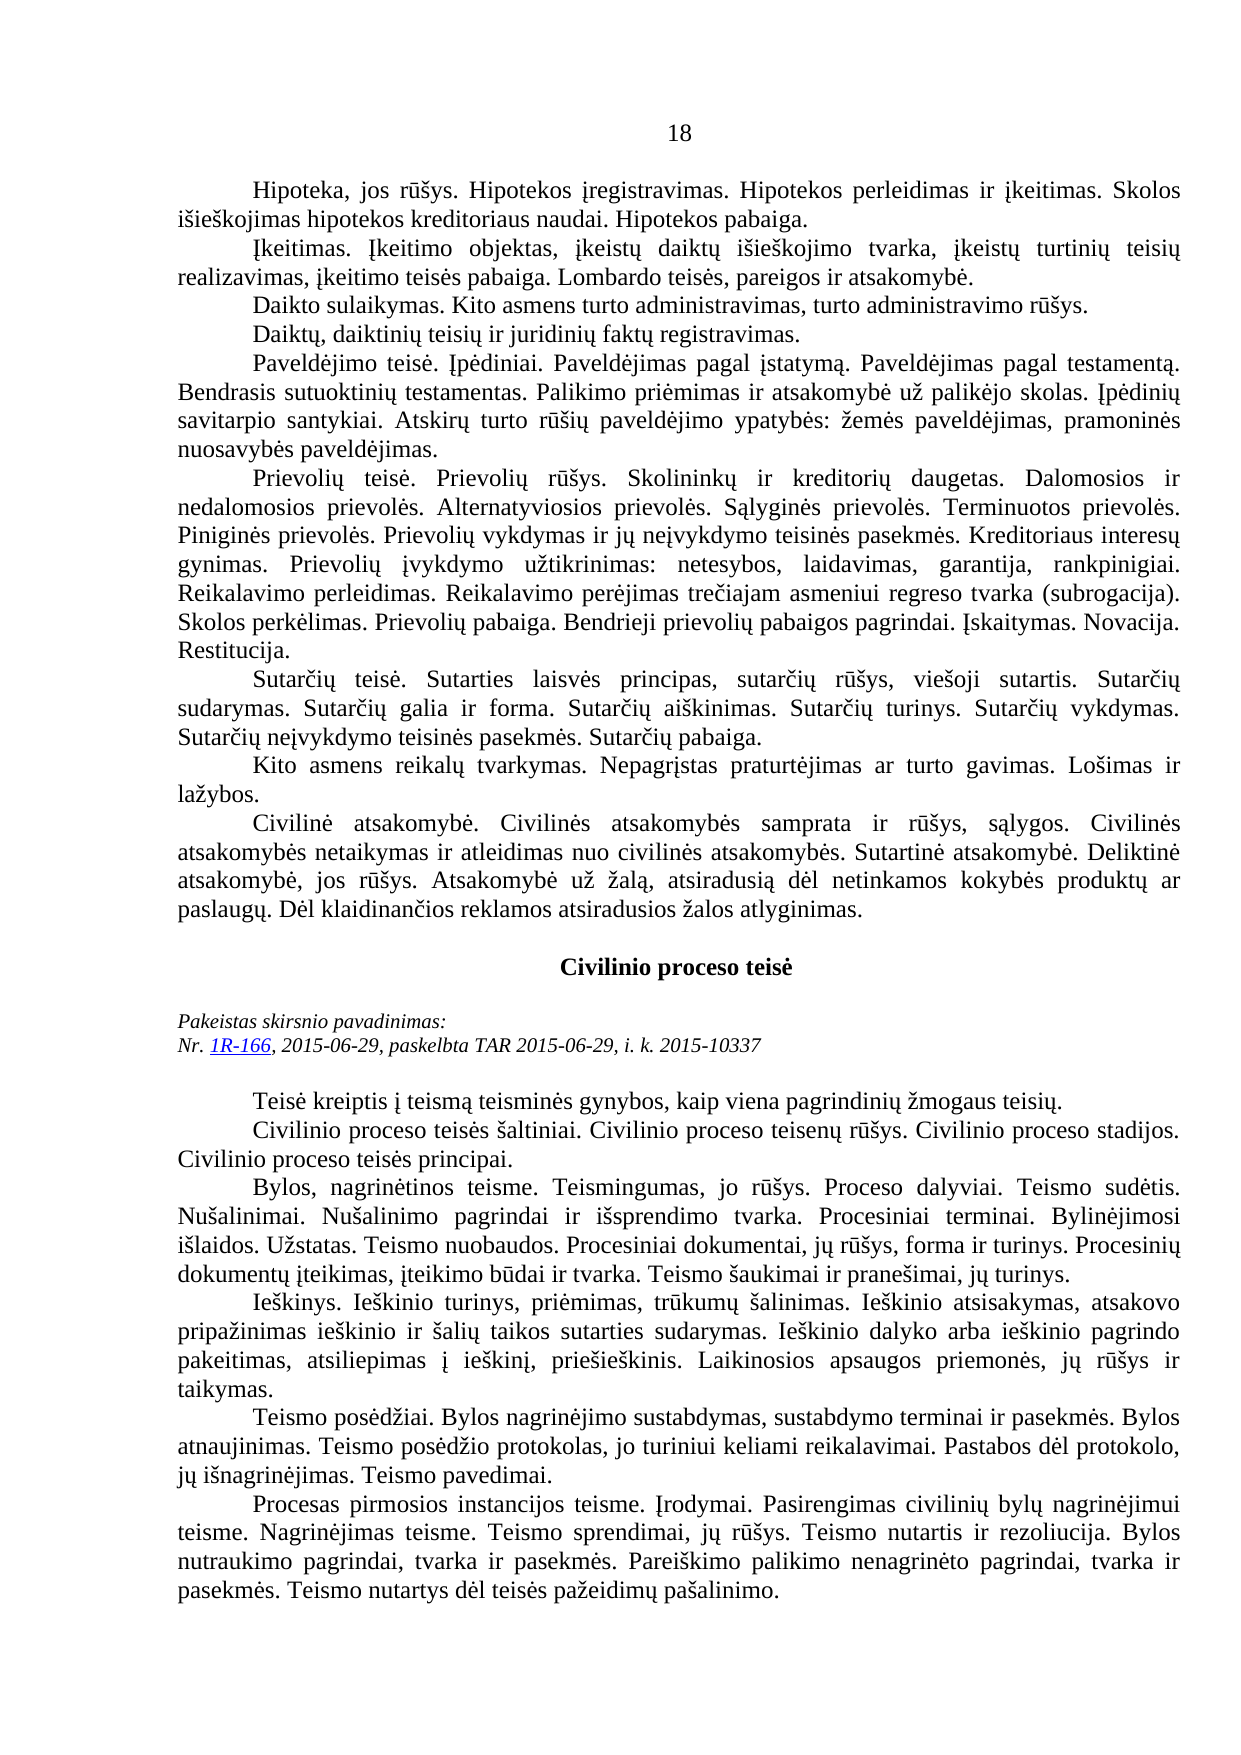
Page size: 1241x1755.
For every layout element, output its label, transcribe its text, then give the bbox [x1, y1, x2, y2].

text Sutarčių teisė. Sutarties laisvės principas, sutarčių rūšys, viešoji sutartis. Sutarčių sudarymas. Sutarčių galia ir forma. Sutarčių aiškinimas. Sutarčių turinys. Sutarčių vykdymas. Sutarčių neįvykdymo teisinės pasekmės. Sutarčių pabaiga. [177, 664, 1181, 751]
text Teismo posėdžiai. Bylos nagrinėjimo sustabdymas, sustabdymo terminai ir pasekmės. Bylos atnaujinimas. Teismo posėdžio protokolas, jo turiniui keliami reikalavimai. Pastabos dėl protokolo, jų išnagrinėjimas. Teismo pavedimai. [177, 1402, 1181, 1489]
text Civilinio proceso teisė [177, 952, 1181, 981]
text Civilinio proceso teisės šaltiniai. Civilinio proceso teisenų rūšys. Civilinio proceso stadijos. Civilinio proceso teisės principai. [177, 1115, 1181, 1172]
text Paveldėjimo teisė. Įpėdiniai. Paveldėjimas pagal įstatymą. Paveldėjimas pagal testamentą. Bendrasis sutuoktinių testamentas. Palikimo priėmimas ir atsakomybė už palikėjo skolas. Įpėdinių savitarpio santykiai. Atskirų turto rūšių paveldėjimo ypatybės: žemės paveldėjimas, pramoninės nuosavybės paveldėjimas. [177, 348, 1181, 463]
text Nr. 1R-166, 2015-06-29, paskelbta TAR 2015-06-29, i. k. 2015-10337 [177, 1033, 1181, 1057]
text Teisė kreiptis į teismą teisminės gynybos, kaip viena pagrindinių žmogaus teisių. [177, 1086, 1181, 1115]
text Pakeistas skirsnio pavadinimas: [177, 1009, 1181, 1033]
text Daiktų, daiktinių teisių ir juridinių faktų registravimas. [177, 319, 1181, 348]
text Procesas pirmosios instancijos teisme. Įrodymai. Pasirengimas civilinių bylų nagrinėjimui teisme. Nagrinėjimas teisme. Teismo sprendimai, jų rūšys. Teismo nutartis ir rezoliucija. Bylos nutraukimo pagrindai, tvarka ir pasekmės. Pareiškimo palikimo nenagrinėto pagrindai, tvarka ir pasekmės. Teismo nutartys dėl teisės pažeidimų pašalinimo. [177, 1489, 1181, 1604]
text Daikto sulaikymas. Kito asmens turto administravimas, turto administravimo rūšys. [177, 291, 1181, 319]
text Hipoteka, jos rūšys. Hipotekos įregistravimas. Hipotekos perleidimas ir įkeitimas. Skolos išieškojimas hipotekos kreditoriaus naudai. Hipotekos pabaiga. [177, 176, 1181, 233]
text Ieškinys. Ieškinio turinys, priėmimas, trūkumų šalinimas. Ieškinio atsisakymas, atsakovo pripažinimas ieškinio ir šalių taikos sutarties sudarymas. Ieškinio dalyko arba ieškinio pagrindo pakeitimas, atsiliepimas į ieškinį, priešieškinis. Laikinosios apsaugos priemonės, jų rūšys ir taikymas. [177, 1287, 1181, 1402]
text Civilinė atsakomybė. Civilinės atsakomybės samprata ir rūšys, sąlygos. Civilinės atsakomybės netaikymas ir atleidimas nuo civilinės atsakomybės. Sutartinė atsakomybė. Deliktinė atsakomybė, jos rūšys. Atsakomybė už žalą, atsiradusią dėl netinkamos kokybės produktų ar paslaugų. Dėl klaidinančios reklamos atsiradusios žalos atlyginimas. [177, 808, 1181, 923]
text Prievolių teisė. Prievolių rūšys. Skolininkų ir kreditorių daugetas. Dalomosios ir nedalomosios prievolės. Alternatyviosios prievolės. Sąlyginės prievolės. Terminuotos prievolės. Piniginės prievolės. Prievolių vykdymas ir jų neįvykdymo teisinės pasekmės. Kreditoriaus interesų gynimas. Prievolių įvykdymo užtikrinimas: netesybos, laidavimas, garantija, rankpinigiai. Reikalavimo perleidimas. Reikalavimo perėjimas trečiajam asmeniui regreso tvarka (subrogacija). Skolos perkėlimas. Prievolių pabaiga. Bendrieji prievolių pabaigos pagrindai. Įskaitymas. Novacija. Restitucija. [177, 463, 1181, 664]
text Įkeitimas. Įkeitimo objektas, įkeistų daiktų išieškojimo tvarka, įkeistų turtinių teisių realizavimas, įkeitimo teisės pabaiga. Lombardo teisės, pareigos ir atsakomybė. [177, 233, 1181, 291]
text Kito asmens reikalų tvarkymas. Nepagrįstas praturtėjimas ar turto gavimas. Lošimas ir lažybos. [177, 751, 1181, 808]
text Bylos, nagrinėtinos teisme. Teismingumas, jo rūšys. Proceso dalyviai. Teismo sudėtis. Nušalinimai. Nušalinimo pagrindai ir išsprendimo tvarka. Procesiniai terminai. Bylinėjimosi išlaidos. Užstatas. Teismo nuobaudos. Procesiniai dokumentai, jų rūšys, forma ir turinys. Procesinių dokumentų įteikimas, įteikimo būdai ir tvarka. Teismo šaukimai ir pranešimai, jų turinys. [177, 1172, 1181, 1287]
